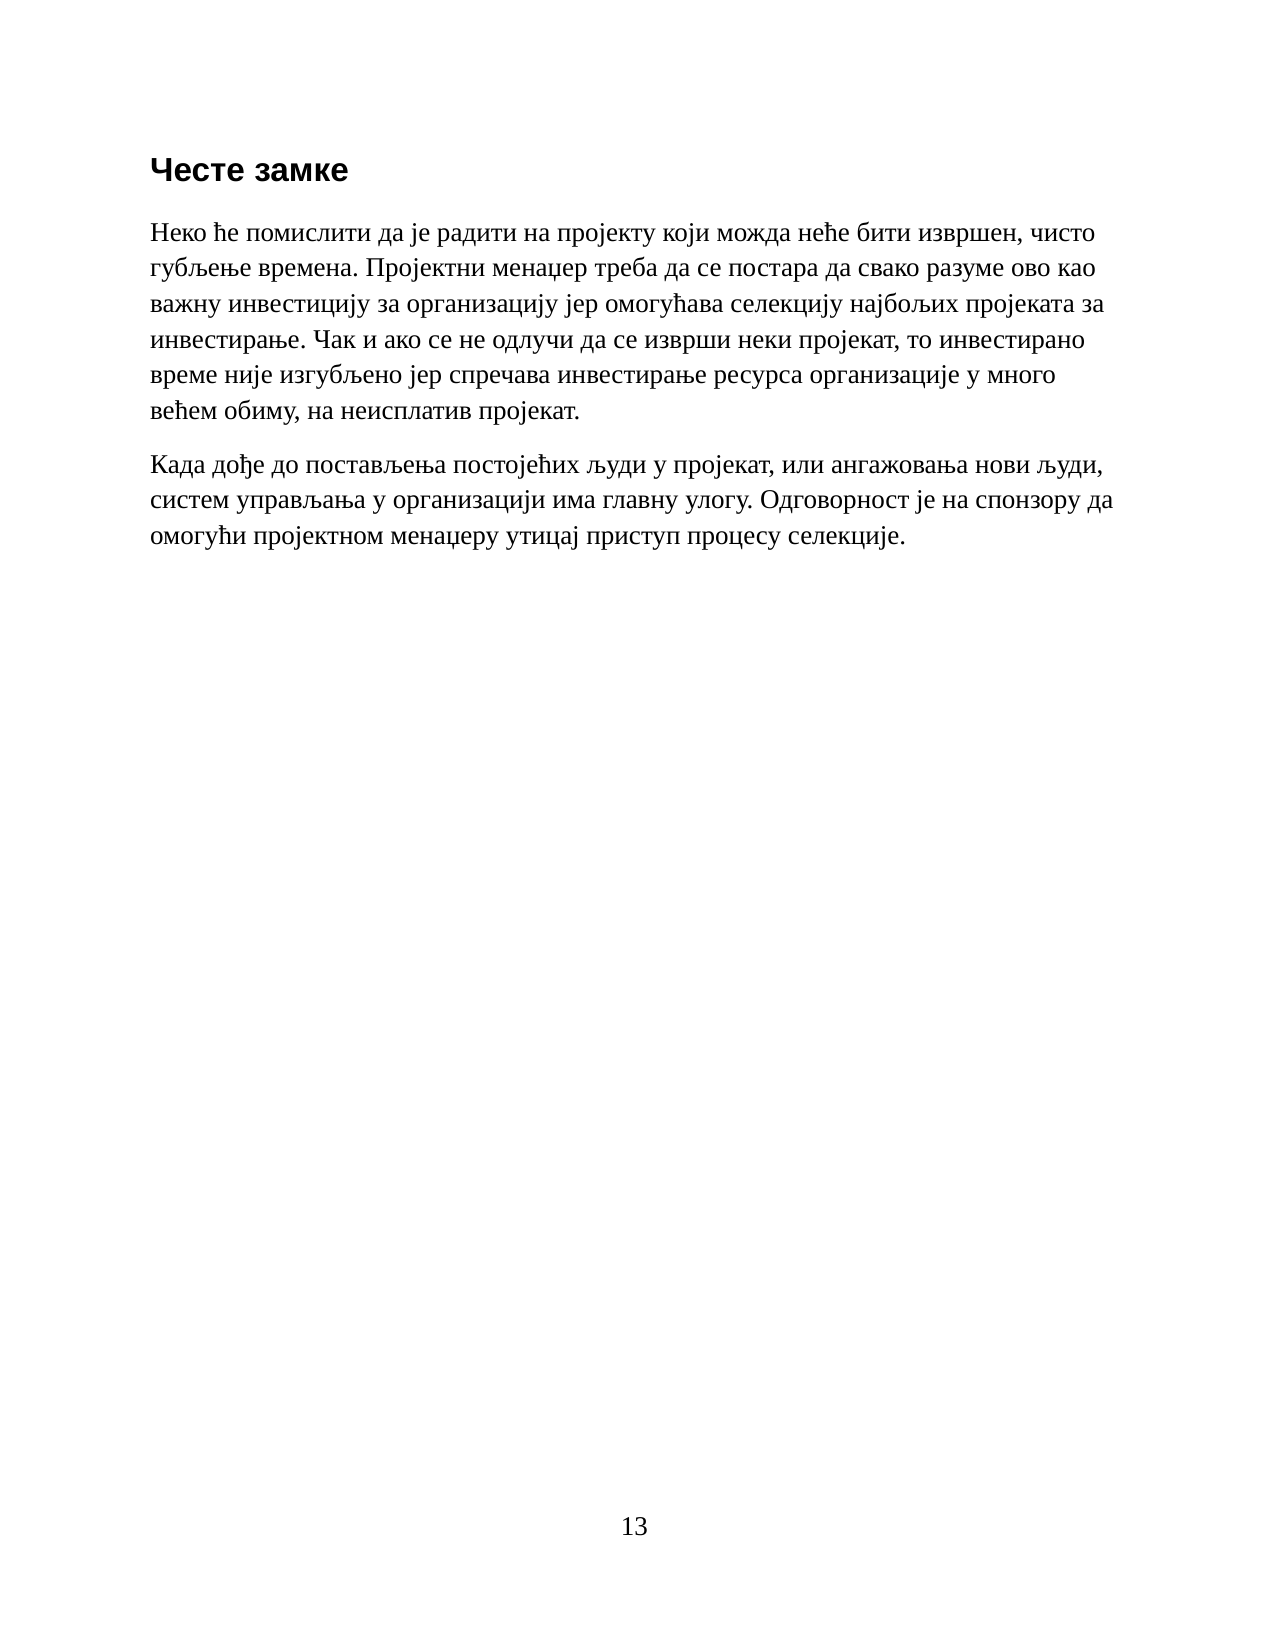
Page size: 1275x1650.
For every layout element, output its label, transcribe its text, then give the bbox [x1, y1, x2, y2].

text Када дође до постављења постојећих људи у пројекат, или ангажовања нови људи, систем управљања у организацији има главну улогу. Одговорност је на спонзору да омогући пројектном менаџеру утицај приступ процесу селекције. [150, 448, 1125, 551]
subtitle Честе замке [150, 150, 1125, 188]
text Неко ће помислити да је радити на пројекту који можда неће бити извршен, чисто губљење времена. Пројектни менаџер треба да се постара да свако разуме ово као важну инвестицију за организацију јер омогућава селекцију најбољих пројеката за инвестирање. Чак и ако се не одлучи да се изврши неки пројекат, то инвестирано време није изгубљено јер спречава инвестирање ресурса организације у много већем обиму, на неисплатив пројекат. [150, 216, 1125, 425]
